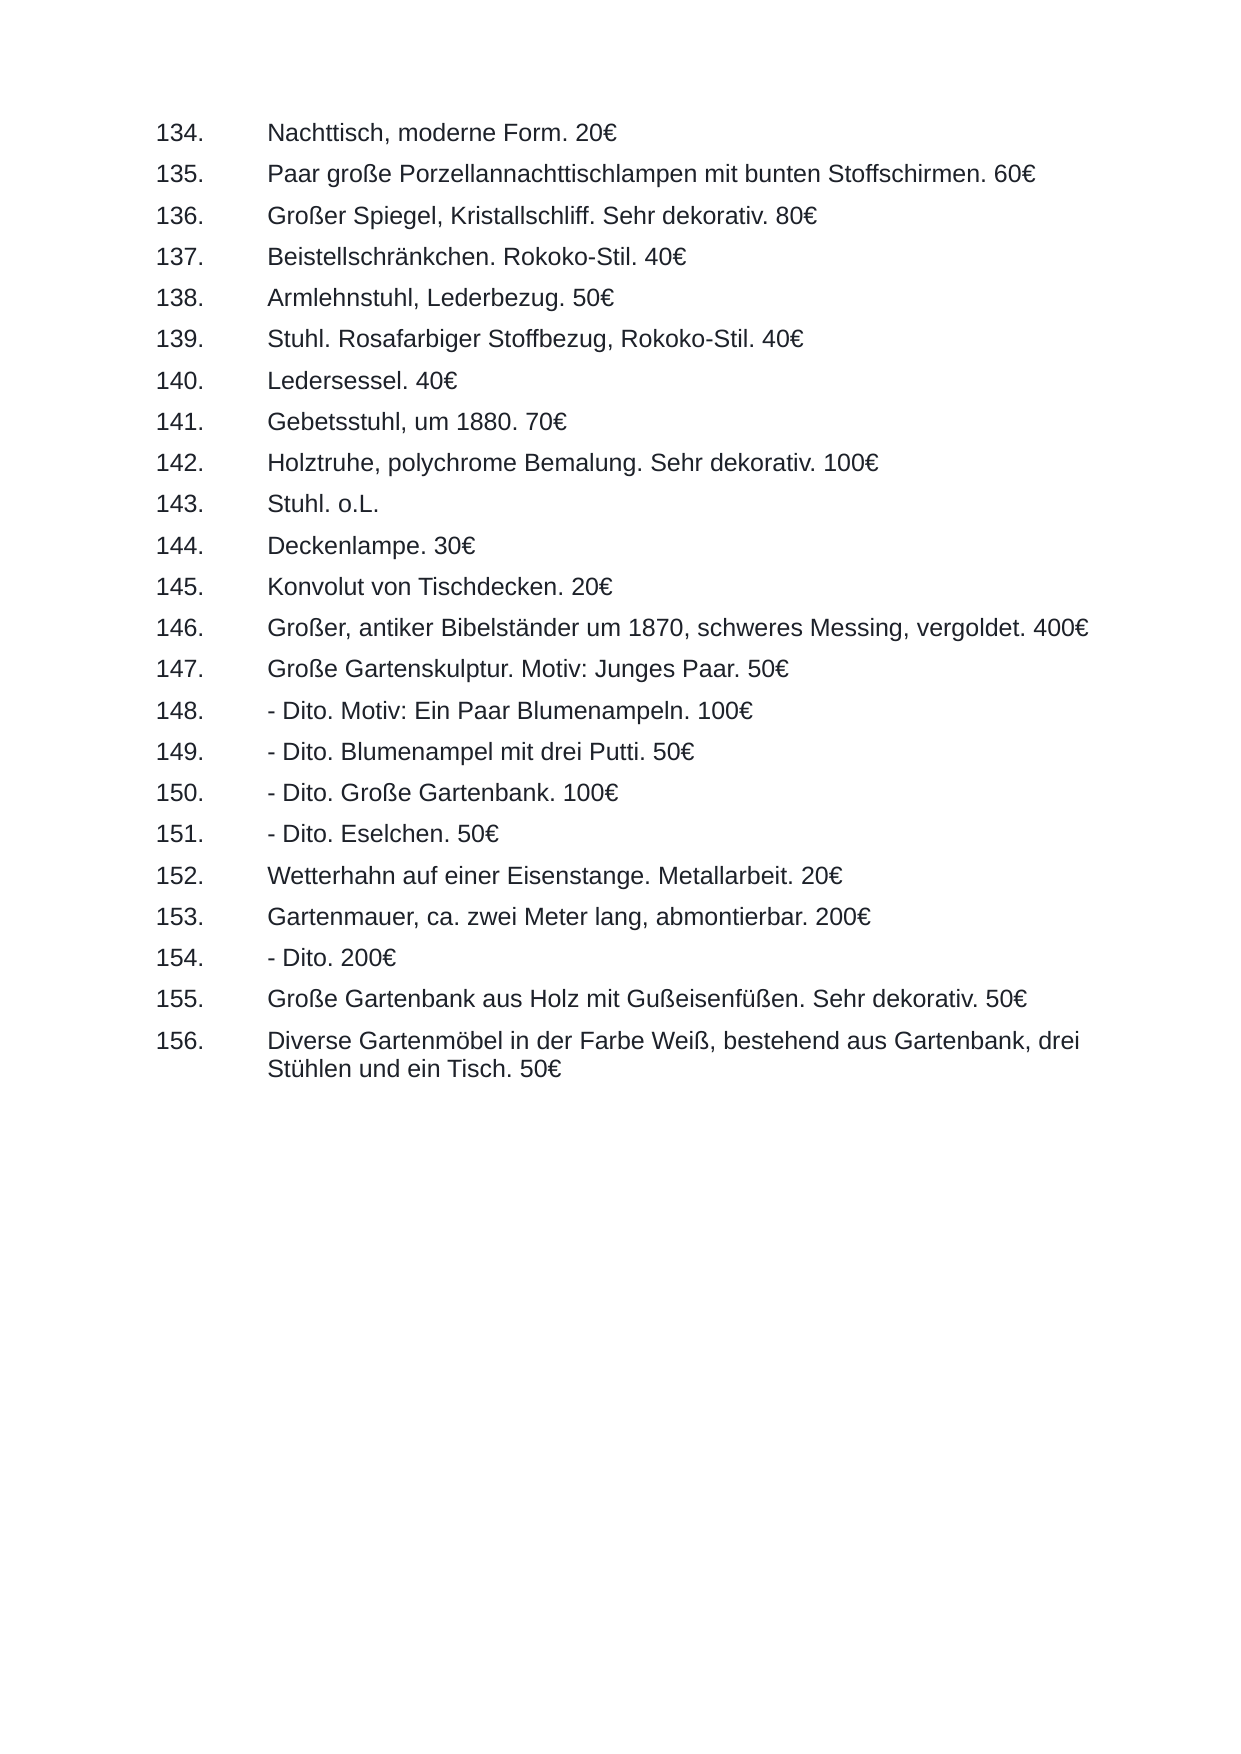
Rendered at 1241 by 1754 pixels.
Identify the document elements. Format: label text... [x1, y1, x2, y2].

list Armlehnstuhl, Lederbezug. 50€ [156, 283, 1122, 312]
list Stuhl. Rosafarbiger Stoffbezug, Rokoko-Stil. 40€ [156, 324, 1122, 353]
list Nachttisch, moderne Form. 20€ [156, 118, 1122, 147]
list Gebetsstuhl, um 1880. 70€ [156, 407, 1122, 436]
list Holztruhe, polychrome Bemalung. Sehr dekorativ. 100€ [156, 448, 1122, 477]
list Ledersessel. 40€ [156, 366, 1122, 394]
list Gartenmauer, ca. zwei Meter lang, abmontierbar. 200€ [156, 902, 1122, 931]
list - Dito. Motiv: Ein Paar Blumenampeln. 100€ [156, 696, 1122, 724]
list Große Gartenbank aus Holz mit Gußeisenfüßen. Sehr dekorativ. 50€ [156, 984, 1122, 1013]
list Beistellschränkchen. Rokoko-Stil. 40€ [156, 242, 1122, 271]
list Paar große Porzellannachttischlampen mit bunten Stoffschirmen. 60€ [156, 159, 1122, 188]
list Konvolut von Tischdecken. 20€ [156, 572, 1122, 601]
list - Dito. Eselchen. 50€ [156, 819, 1122, 848]
list Deckenlampe. 30€ [156, 531, 1122, 559]
list Große Gartenskulptur. Motiv: Junges Paar. 50€ [156, 654, 1122, 683]
list Wetterhahn auf einer Eisenstange. Metallarbeit. 20€ [156, 861, 1122, 889]
list Großer, antiker Bibelständer um 1870, schweres Messing, vergoldet. 400€ [156, 613, 1122, 642]
list - Dito. 200€ [156, 943, 1122, 972]
list Großer Spiegel, Kristallschliff. Sehr dekorativ. 80€ [156, 201, 1122, 229]
list Stuhl. o.L. [156, 489, 1122, 518]
list - Dito. Blumenampel mit drei Putti. 50€ [156, 737, 1122, 766]
list - Dito. Große Gartenbank. 100€ [156, 778, 1122, 807]
list Diverse Gartenmöbel in der Farbe Weiß, bestehend aus Gartenbank, drei Stühlen und ein Tisch. 50€ [156, 1026, 1122, 1083]
